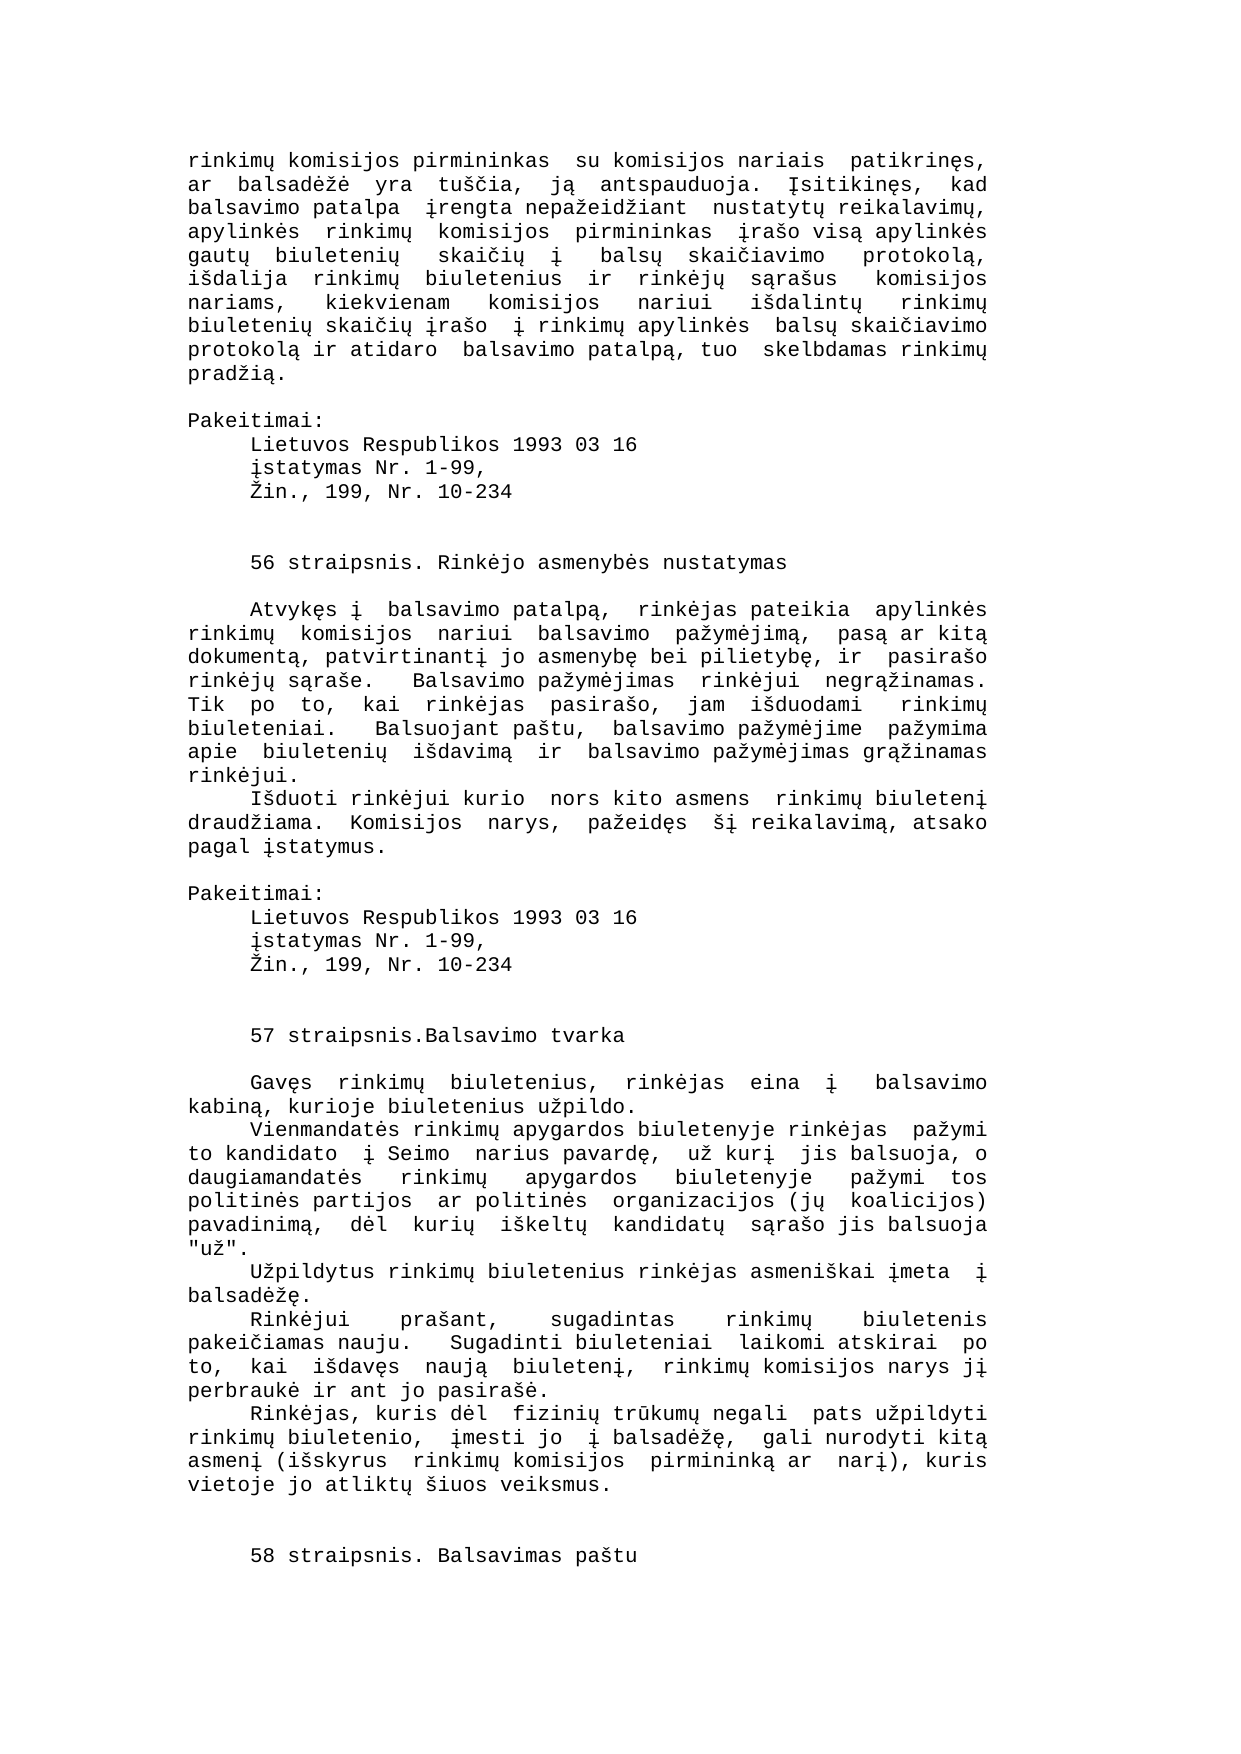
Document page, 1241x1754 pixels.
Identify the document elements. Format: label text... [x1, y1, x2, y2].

text biuletenių skaičių įrašo į rinkimų apylinkės balsų skaičiavimo [187, 316, 1053, 339]
text Žin., 199, Nr. 10-234 [187, 481, 1053, 505]
text įstatymas Nr. 1-99, [187, 930, 1053, 954]
text Rinkėjui prašant, sugadintas rinkimų biuletenis [187, 1309, 1053, 1332]
text rinkimų biuletenio, įmesti jo į balsadėžę, gali nurodyti kitą [187, 1427, 1053, 1451]
text pavadinimą, dėl kurių iškeltų kandidatų sąrašo jis balsuoja [187, 1214, 1053, 1238]
text nariams, kiekvienam komisijos nariui išdalintų rinkimų [187, 292, 1053, 316]
text 56 straipsnis. Rinkėjo asmenybės nustatymas [187, 552, 1053, 576]
text balsadėžę. [187, 1285, 1053, 1309]
text rinkimų komisijos pirmininkas su komisijos nariais patikrinęs, [187, 150, 1053, 174]
text Pakeitimai: [187, 883, 1053, 907]
text Pakeitimai: [187, 410, 1053, 434]
text protokolą ir atidaro balsavimo patalpą, tuo skelbdamas rinkimų [187, 339, 1053, 363]
text pakeičiamas nauju. Sugadinti biuleteniai laikomi atskirai po [187, 1332, 1053, 1356]
text Lietuvos Respublikos 1993 03 16 [187, 907, 1053, 930]
text asmenį (išskyrus rinkimų komisijos pirmininką ar narį), kuris [187, 1451, 1053, 1474]
text rinkėjui. [187, 765, 1053, 788]
text 57 straipsnis.Balsavimo tvarka [187, 1025, 1053, 1048]
text Užpildytus rinkimų biuletenius rinkėjas asmeniškai įmeta į [187, 1261, 1053, 1285]
text rinkimų komisijos nariui balsavimo pažymėjimą, pasą ar kitą [187, 623, 1053, 647]
text vietoje jo atliktų šiuos veiksmus. [187, 1474, 1053, 1498]
text apylinkės rinkimų komisijos pirmininkas įrašo visą apylinkės [187, 221, 1053, 244]
text gautų biuletenių skaičių į balsų skaičiavimo protokolą, [187, 244, 1053, 268]
text Žin., 199, Nr. 10-234 [187, 954, 1053, 978]
text Gavęs rinkimų biuletenius, rinkėjas eina į balsavimo [187, 1072, 1053, 1096]
text balsavimo patalpa įrengta nepažeidžiant nustatytų reikalavimų, [187, 197, 1053, 221]
text pagal įstatymus. [187, 836, 1053, 859]
text Išduoti rinkėjui kurio nors kito asmens rinkimų biuletenį [187, 788, 1053, 812]
text perbraukė ir ant jo pasirašė. [187, 1379, 1053, 1403]
text įstatymas Nr. 1-99, [187, 457, 1053, 481]
text daugiamandatės rinkimų apygardos biuletenyje pažymi tos [187, 1167, 1053, 1190]
text kabiną, kurioje biuletenius užpildo. [187, 1096, 1053, 1119]
text Atvykęs į balsavimo patalpą, rinkėjas pateikia apylinkės [187, 599, 1053, 623]
text to, kai išdavęs naują biuletenį, rinkimų komisijos narys jį [187, 1356, 1053, 1379]
text to kandidato į Seimo narius pavardę, už kurį jis balsuoja, o [187, 1143, 1053, 1167]
text politinės partijos ar politinės organizacijos (jų koalicijos) [187, 1190, 1053, 1214]
text Rinkėjas, kuris dėl fizinių trūkumų negali pats užpildyti [187, 1403, 1053, 1427]
text dokumentą, patvirtinantį jo asmenybę bei pilietybę, ir pasirašo [187, 647, 1053, 670]
text pradžią. [187, 363, 1053, 386]
text "už". [187, 1238, 1053, 1261]
text išdalija rinkimų biuletenius ir rinkėjų sąrašus komisijos [187, 268, 1053, 292]
text ar balsadėžė yra tuščia, ją antspauduoja. Įsitikinęs, kad [187, 174, 1053, 197]
text draudžiama. Komisijos narys, pažeidęs šį reikalavimą, atsako [187, 812, 1053, 836]
text apie biuletenių išdavimą ir balsavimo pažymėjimas grąžinamas [187, 741, 1053, 765]
text Tik po to, kai rinkėjas pasirašo, jam išduodami rinkimų [187, 694, 1053, 717]
text 58 straipsnis. Balsavimas paštu [187, 1545, 1053, 1569]
text Vienmandatės rinkimų apygardos biuletenyje rinkėjas pažymi [187, 1119, 1053, 1143]
text biuleteniai. Balsuojant paštu, balsavimo pažymėjime pažymima [187, 717, 1053, 741]
text rinkėjų sąraše. Balsavimo pažymėjimas rinkėjui negrąžinamas. [187, 670, 1053, 694]
text Lietuvos Respublikos 1993 03 16 [187, 434, 1053, 457]
